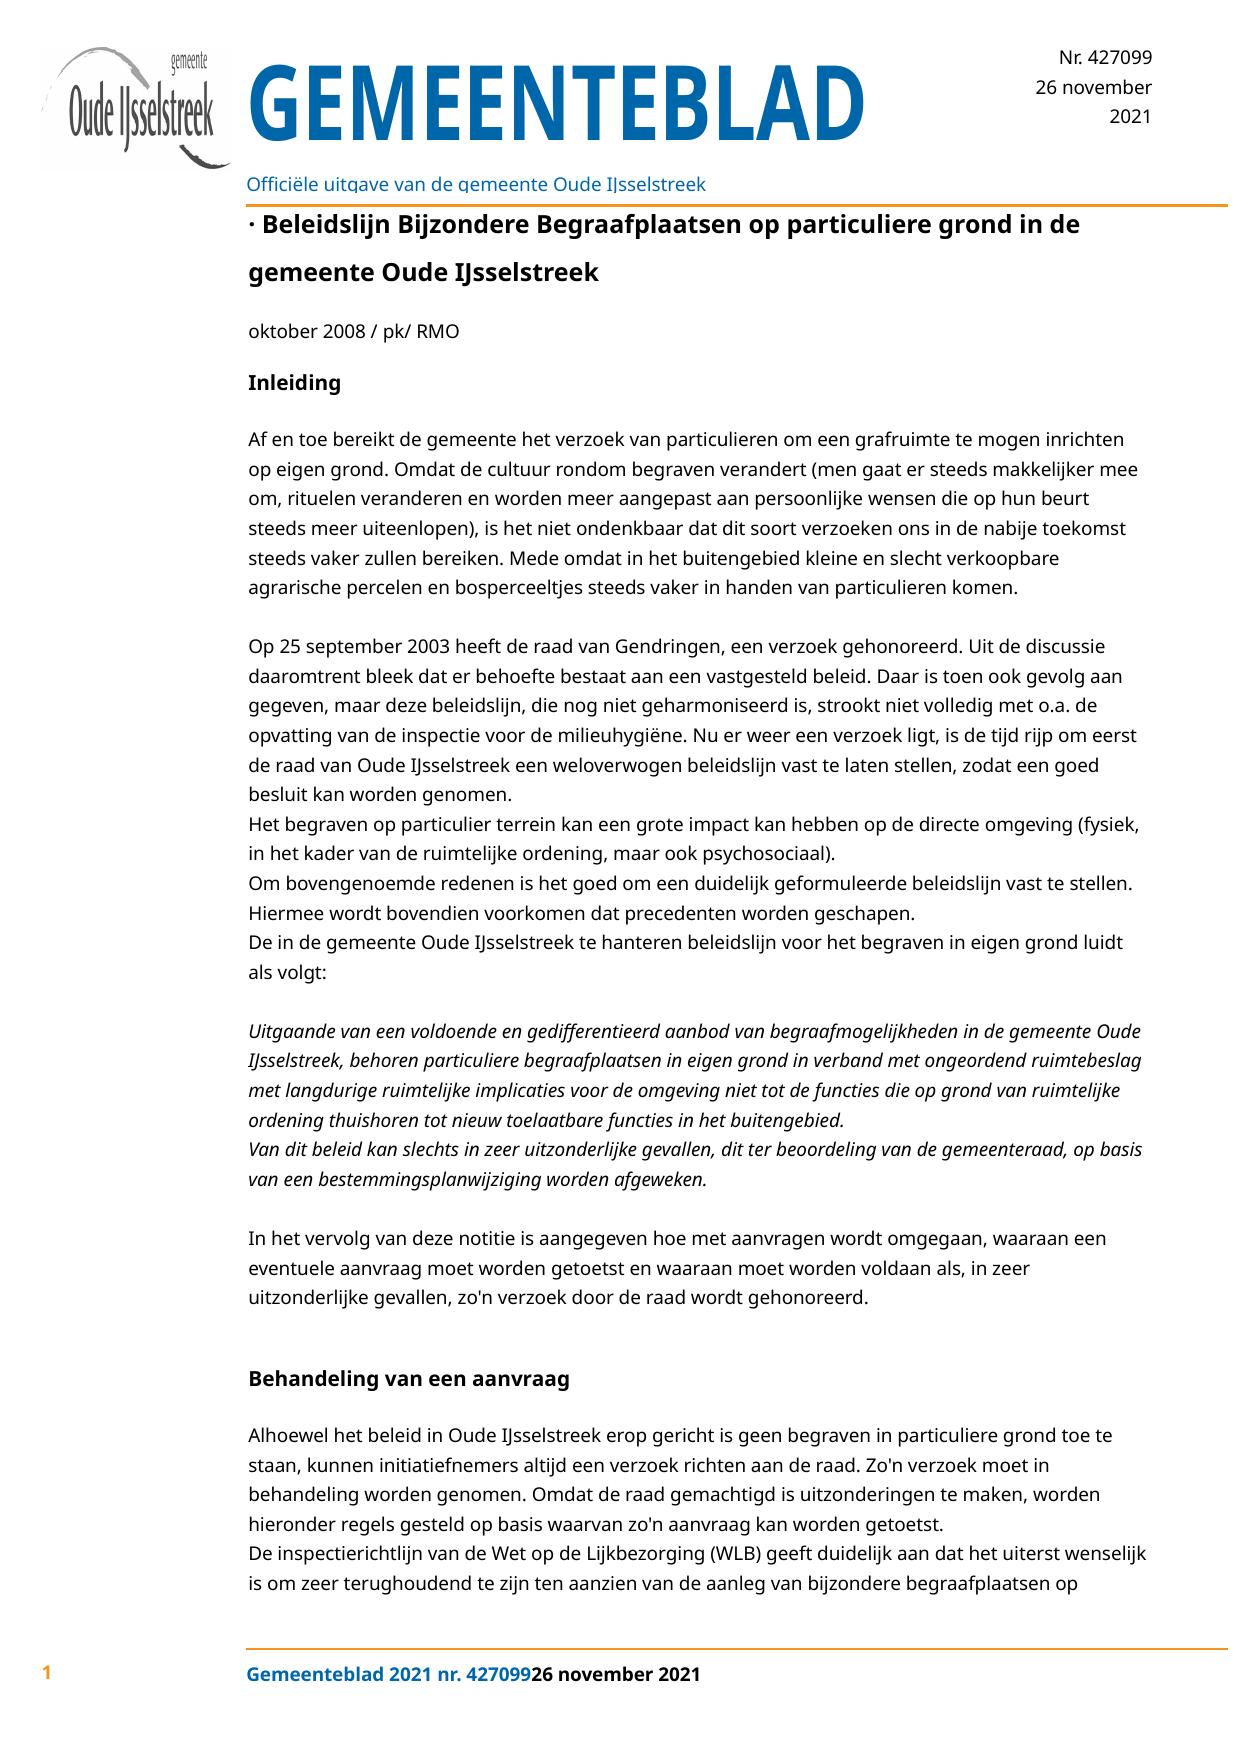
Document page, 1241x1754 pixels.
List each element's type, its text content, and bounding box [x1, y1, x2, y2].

text De inspectierichtlijn van de Wet op de Lijkbezorging (WLB) geeft duidelijk aan dat het uiterst wenselijk is om zeer terughoudend te zijn ten aanzien van de aanleg van bijzondere begraafplaatsen op [248, 1541, 1152, 1596]
text Op 25 september 2003 heeft de raad van Gendringen, een verzoek gehonoreerd. Uit de discussie daaromtrent bleek dat er behoefte bestaat aan een vastgesteld beleid. Daar is toen ook gevolg aan gegeven, maar deze beleidslijn, die nog niet geharmoniseerd is, strookt niet volledig met o.a. de opvatting van de inspectie voor de milieuhygiëne. Nu er weer een verzoek ligt, is de tijd rijp om eerst de raad van Oude IJsselstreek een weloverwogen beleidslijn vast te laten stellen, zodat een goed besluit kan worden genomen. [248, 633, 1152, 807]
text Van dit beleid kan slechts in zeer uitzonderlijke gevallen, dit ter beoordeling van de gemeenteraad, op basis van een bestemmingsplanwijziging worden afgeweken. [248, 1136, 1152, 1192]
text Om bovengenoemde redenen is het goed om een duidelijk geformuleerde beleidslijn vast te stellen. Hiermee wordt bovendien voorkomen dat precedenten worden geschapen. [248, 870, 1152, 925]
text Inleiding [248, 368, 1152, 397]
text Af en toe bereikt de gemeente het verzoek van particulieren om een grafruimte te mogen inrichten op eigen grond. Omdat de cultuur rondom begraven verandert (men gaat er steeds makkelijker mee om, rituelen veranderen en worden meer aangepast aan persoonlijke wensen die op hun beurt steeds meer uiteenlopen), is het niet ondenkbaar dat dit soort verzoeken ons in de nabije toekomst steeds vaker zullen bereiken. Mede omdat in het buitengebied kleine en slecht verkoopbare agrarische percelen en bosperceeltjes steeds vaker in handen van particulieren komen. [248, 426, 1152, 600]
text Alhoewel het beleid in Oude IJsselstreek erop gericht is geen begraven in particuliere grond toe te staan, kunnen initiatiefnemers altijd een verzoek richten aan de raad. Zo'n verzoek moet in behandeling worden genomen. Omdat de raad gemachtigd is uitzonderingen te maken, worden hieronder regels gesteld op basis waarvan zo'n aanvraag kan worden getoetst. [248, 1422, 1152, 1537]
text Behandeling van een aanvraag [248, 1364, 1152, 1393]
text oktober 2008 / pk/ RMO [248, 318, 1152, 344]
text Het begraven op particulier terrein kan een grote impact kan hebben op de directe omgeving (fysiek, in het kader van de ruimtelijke ordening, maar ook psychosociaal). [248, 811, 1152, 866]
text In het vervolg van deze notitie is aangegeven hoe met aanvragen wordt omgegaan, waaraan een eventuele aanvraag moet worden getoetst en waaraan moet worden voldaan als, in zeer uitzonderlijke gevallen, zo'n verzoek door de raad wordt gehonoreerd. [248, 1225, 1152, 1310]
picture [41, 47, 231, 172]
text De in de gemeente Oude IJsselstreek te hanteren beleidslijn voor het begraven in eigen grond luidt als volgt: [248, 929, 1152, 984]
text Uitgaande van een voldoende en gedifferentieerd aanbod van begraafmogelijkheden in de gemeente Oude IJsselstreek, behoren particuliere begraafplaatsen in eigen grond in verband met ongeordend ruimtebeslag met langdurige ruimtelijke implicaties voor de omgeving niet tot de functies die op grond van ruimtelijke ordening thuishoren tot nieuw toelaatbare functies in het buitengebied. [248, 1018, 1152, 1132]
text · Beleidslijn Bijzondere Begraafplaatsen op particuliere grond in de gemeente Oude IJsselstreek [248, 207, 1152, 288]
